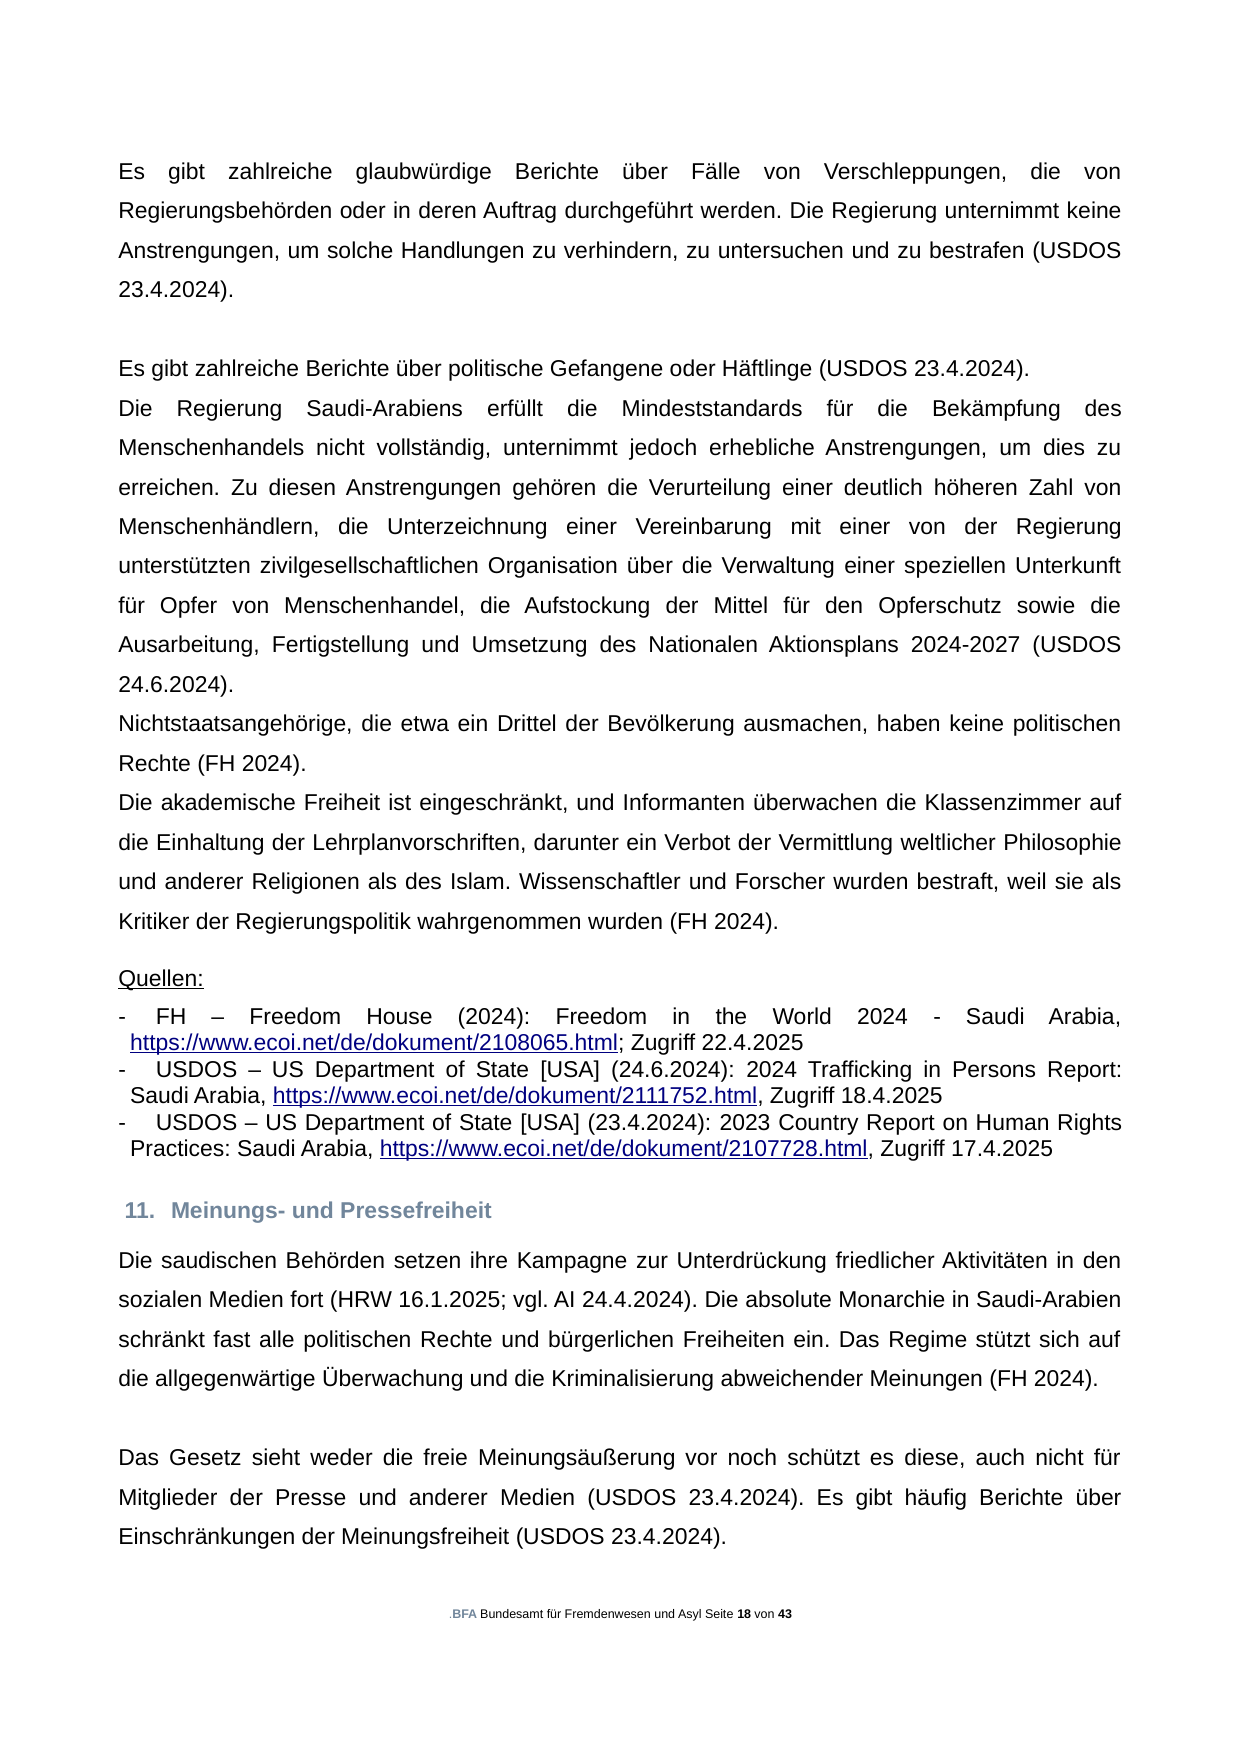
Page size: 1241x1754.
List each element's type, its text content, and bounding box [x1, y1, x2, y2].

text Nichtstaatsangehörige, die etwa ein Drittel der Bevölkerung ausmachen, haben keine politischen Rechte (FH 2024). [118, 710, 1122, 776]
list FH – Freedom House (2024): Freedom in the World 2024 - Saudi Arabia, https://www.ecoi.net/de/dokument/2108065.html; Zugriff 22.4.2025 [118, 1003, 1122, 1056]
text Die akademische Freiheit ist eingeschränkt, und Informanten überwachen die Klassenzimmer auf die Einhaltung der Lehrplanvorschriften, darunter ein Verbot der Vermittlung weltlicher Philosophie und anderer Religionen als des Islam. Wissenschaftler und Forscher wurden bestraft, weil sie als Kritiker der Regierungspolitik wahrgenommen wurden (FH 2024). [118, 789, 1122, 934]
text Quellen: [118, 965, 1122, 991]
text Es gibt zahlreiche Berichte über politische Gefangene oder Häftlinge (USDOS 23.4.2024). [118, 355, 1122, 381]
text Die Regierung Saudi-Arabiens erfüllt die Mindeststandards für die Bekämpfung des Menschenhandels nicht vollständig, unternimmt jedoch erhebliche Anstrengungen, um dies zu erreichen. Zu diesen Anstrengungen gehören die Verurteilung einer deutlich höheren Zahl von Menschenhändlern, die Unterzeichnung einer Vereinbarung mit einer von der Regierung unterstützten zivilgesellschaftlichen Organisation über die Verwaltung einer speziellen Unterkunft für Opfer von Menschenhandel, die Aufstockung der Mittel für den Opferschutz sowie die Ausarbeitung, Fertigstellung und Umsetzung des Nationalen Aktionsplans 2024-2027 (USDOS 24.6.2024). [118, 394, 1122, 697]
list USDOS – US Department of State [USA] (24.6.2024): 2024 Trafficking in Persons Report: Saudi Arabia, https://www.ecoi.net/de/dokument/2111752.html, Zugriff 18.4.2025 [118, 1056, 1122, 1108]
subtitle Meinungs- und Pressefreiheit [118, 1197, 1112, 1223]
text Das Gesetz sieht weder die freie Meinungsäußerung vor noch schützt es diese, auch nicht für Mitglieder der Presse und anderer Medien (USDOS 23.4.2024). Es gibt häufig Berichte über Einschränkungen der Meinungsfreiheit (USDOS 23.4.2024). [118, 1444, 1122, 1549]
list USDOS – US Department of State [USA] (23.4.2024): 2023 Country Report on Human Rights Practices: Saudi Arabia, https://www.ecoi.net/de/dokument/2107728.html, Zugriff 17.4.2025 [118, 1108, 1122, 1161]
text Es gibt zahlreiche glaubwürdige Berichte über Fälle von Verschleppungen, die von Regierungsbehörden oder in deren Auftrag durchgeführt werden. Die Regierung unternimmt keine Anstrengungen, um solche Handlungen zu verhindern, zu untersuchen und zu bestrafen (USDOS 23.4.2024). [118, 158, 1122, 302]
text Die saudischen Behörden setzen ihre Kampagne zur Unterdrückung friedlicher Aktivitäten in den sozialen Medien fort (HRW 16.1.2025; vgl. AI 24.4.2024). Die absolute Monarchie in Saudi-Arabien schränkt fast alle politischen Rechte und bürgerlichen Freiheiten ein. Das Regime stützt sich auf die allgegenwärtige Überwachung und die Kriminalisierung abweichender Meinungen (FH 2024). [118, 1247, 1122, 1391]
